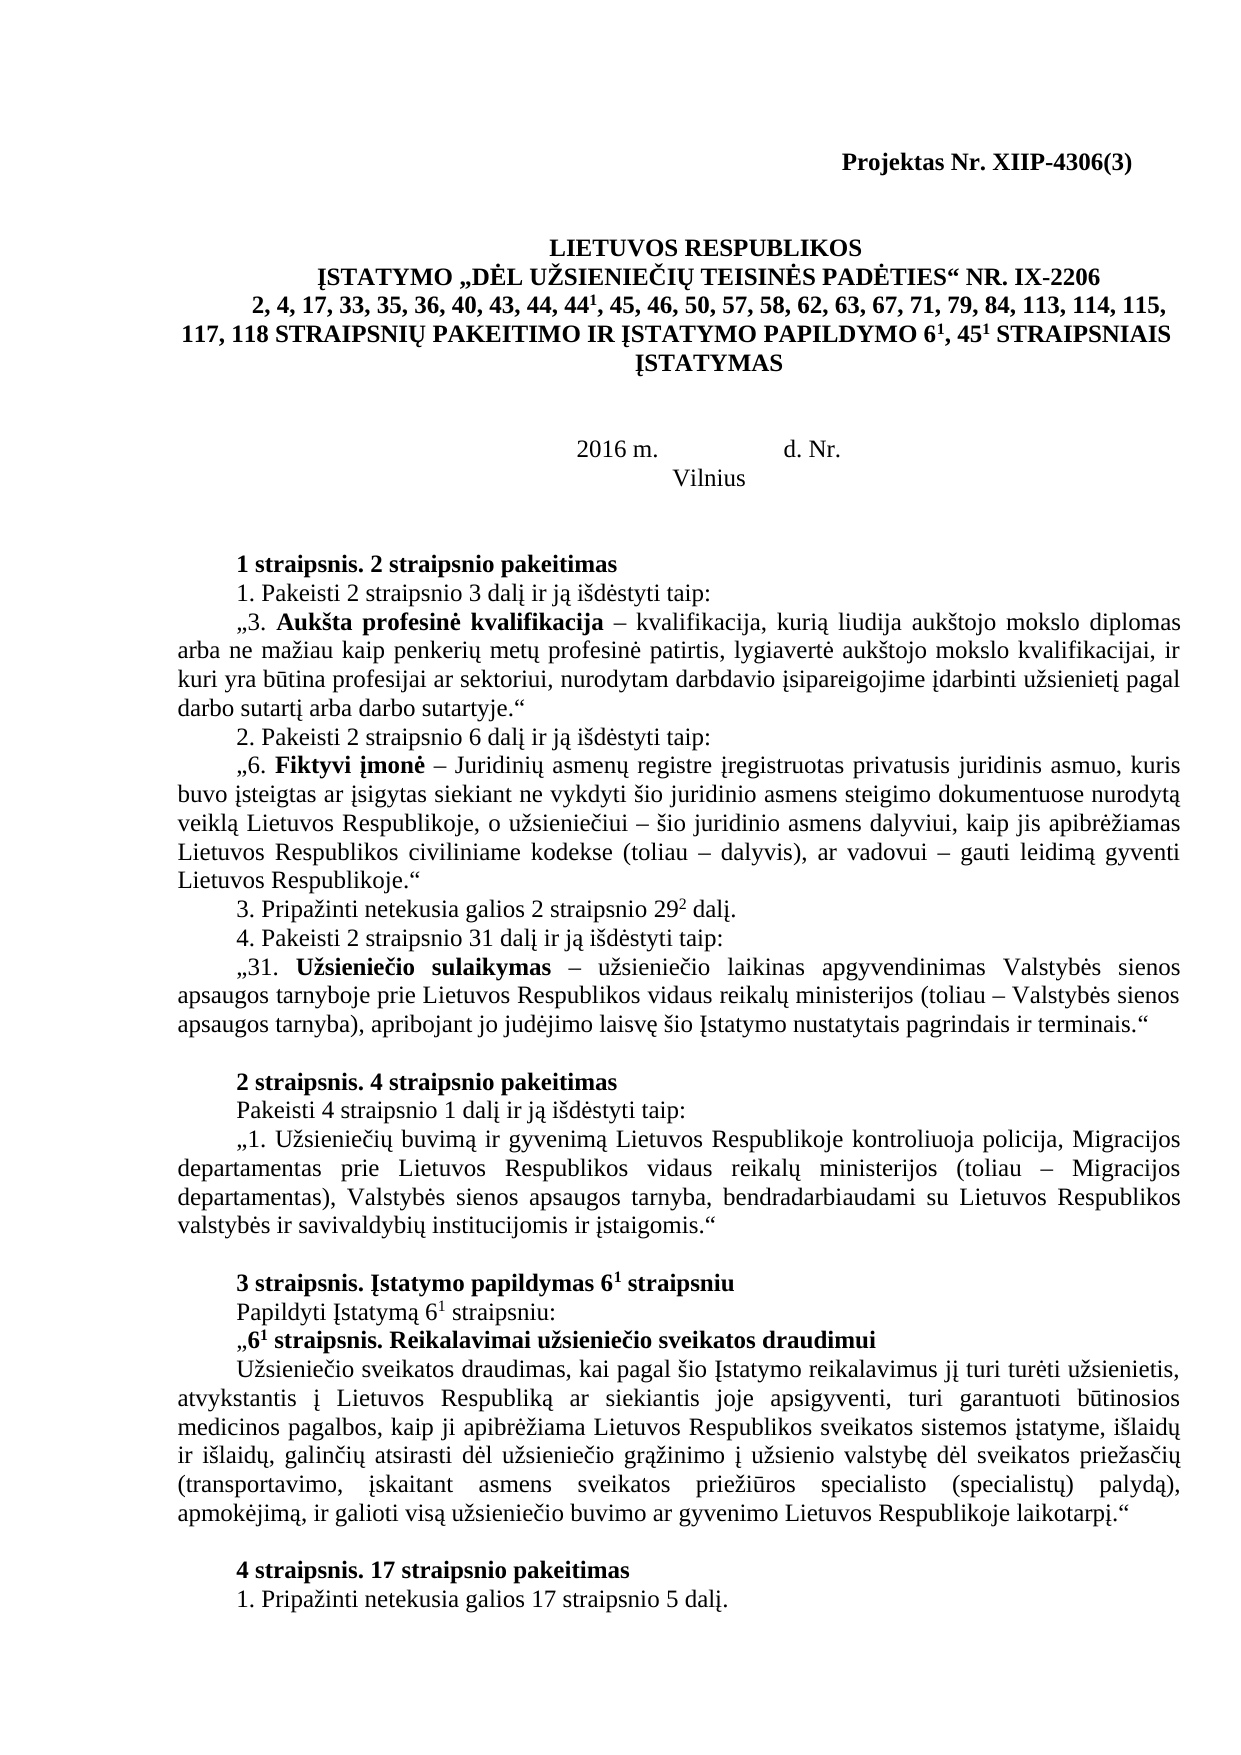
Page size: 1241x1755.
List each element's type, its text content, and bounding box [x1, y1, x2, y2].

text ĮSTATYMAS [177, 348, 1181, 377]
text 2. Pakeisti 2 straipsnio 6 dalį ir ją išdėstyti taip: [177, 722, 1181, 751]
text 1. Pripažinti netekusia galios 17 straipsnio 5 dalį. [177, 1584, 1181, 1613]
text 3. Pripažinti netekusia galios 2 straipsnio 292 dalį. [177, 894, 1181, 923]
text 4. Pakeisti 2 straipsnio 31 dalį ir ją išdėstyti taip: [177, 923, 1181, 952]
text Papildyti Įstatymą 61 straipsniu: [177, 1297, 1181, 1326]
text Projektas Nr. XIIP-4306(3) [177, 147, 1181, 176]
text 4 straipsnis. 17 straipsnio pakeitimas [177, 1556, 1181, 1584]
text Pakeisti 4 straipsnio 1 dalį ir ją išdėstyti taip: [177, 1096, 1181, 1124]
text 2, 4, 17, 33, 35, 36, 40, 43, 44, 441, 45, 46, 50, 57, 58, 62, 63, 67, 71, 79, 84, 113, 114, 115, 117, 118 STRAIPSNIŲ PAKEITIMO IR ĮSTATYMO PAPILDYMO 61, 451 STRAIPSNIAIS [177, 291, 1181, 348]
text 3 straipsnis. Įstatymo papildymas 61 straipsniu [177, 1268, 1181, 1297]
text LIETUVOS RESPUBLIKOS [177, 233, 1181, 262]
text „3. Aukšta profesinė kvalifikacija – kvalifikacija, kurią liudija aukštojo mokslo diplomas arba ne mažiau kaip penkerių metų profesinė patirtis, lygiavertė aukštojo mokslo kvalifikacijai, ir kuri yra būtina profesijai ar sektoriui, nurodytam darbdavio įsipareigojime įdarbinti užsienietį pagal darbo sutartį arba darbo sutartyje.“ [177, 607, 1181, 722]
text „6. Fiktyvi įmonė – Juridinių asmenų registre įregistruotas privatusis juridinis asmuo, kuris buvo įsteigtas ar įsigytas siekiant ne vykdyti šio juridinio asmens steigimo dokumentuose nurodytą veiklą Lietuvos Respublikoje, o užsieniečiui – šio juridinio asmens dalyviui, kaip jis apibrėžiamas Lietuvos Respublikos civiliniame kodekse (toliau – dalyvis), ar vadovui – gauti leidimą gyventi Lietuvos Respublikoje.“ [177, 751, 1181, 894]
text 1. Pakeisti 2 straipsnio 3 dalį ir ją išdėstyti taip: [177, 578, 1181, 607]
text Vilnius [177, 463, 1181, 492]
text Užsieniečio sveikatos draudimas, kai pagal šio Įstatymo reikalavimus jį turi turėti užsienietis, atvykstantis į Lietuvos Respubliką ar siekiantis joje apsigyventi, turi garantuoti būtinosios medicinos pagalbos, kaip ji apibrėžiama Lietuvos Respublikos sveikatos sistemos įstatyme, išlaidų ir išlaidų, galinčių atsirasti dėl užsieniečio grąžinimo į užsienio valstybę dėl sveikatos priežasčių (transportavimo, įskaitant asmens sveikatos priežiūros specialisto (specialistų) palydą), apmokėjimą, ir galioti visą užsieniečio buvimo ar gyvenimo Lietuvos Respublikoje laikotarpį.“ [177, 1354, 1181, 1527]
text 2 straipsnis. 4 straipsnio pakeitimas [177, 1067, 1181, 1096]
text 1 straipsnis. 2 straipsnio pakeitimas [177, 549, 1181, 578]
text ĮSTATYMO „DĖL UŽSIENIEČIŲ TEISINĖS PADĖTIES“ NR. IX-2206 [177, 262, 1181, 291]
text „61 straipsnis. Reikalavimai užsieniečio sveikatos draudimui [177, 1326, 1181, 1354]
text 2016 m. d. Nr. [177, 434, 1181, 463]
text „1. Užsieniečių buvimą ir gyvenimą Lietuvos Respublikoje kontroliuoja policija, Migracijos departamentas prie Lietuvos Respublikos vidaus reikalų ministerijos (toliau – Migracijos departamentas), Valstybės sienos apsaugos tarnyba, bendradarbiaudami su Lietuvos Respublikos valstybės ir savivaldybių institucijomis ir įstaigomis.“ [177, 1124, 1181, 1239]
text „31. Užsieniečio sulaikymas – užsieniečio laikinas apgyvendinimas Valstybės sienos apsaugos tarnyboje prie Lietuvos Respublikos vidaus reikalų ministerijos (toliau – Valstybės sienos apsaugos tarnyba), apribojant jo judėjimo laisvę šio Įstatymo nustatytais pagrindais ir terminais.“ [177, 952, 1181, 1038]
